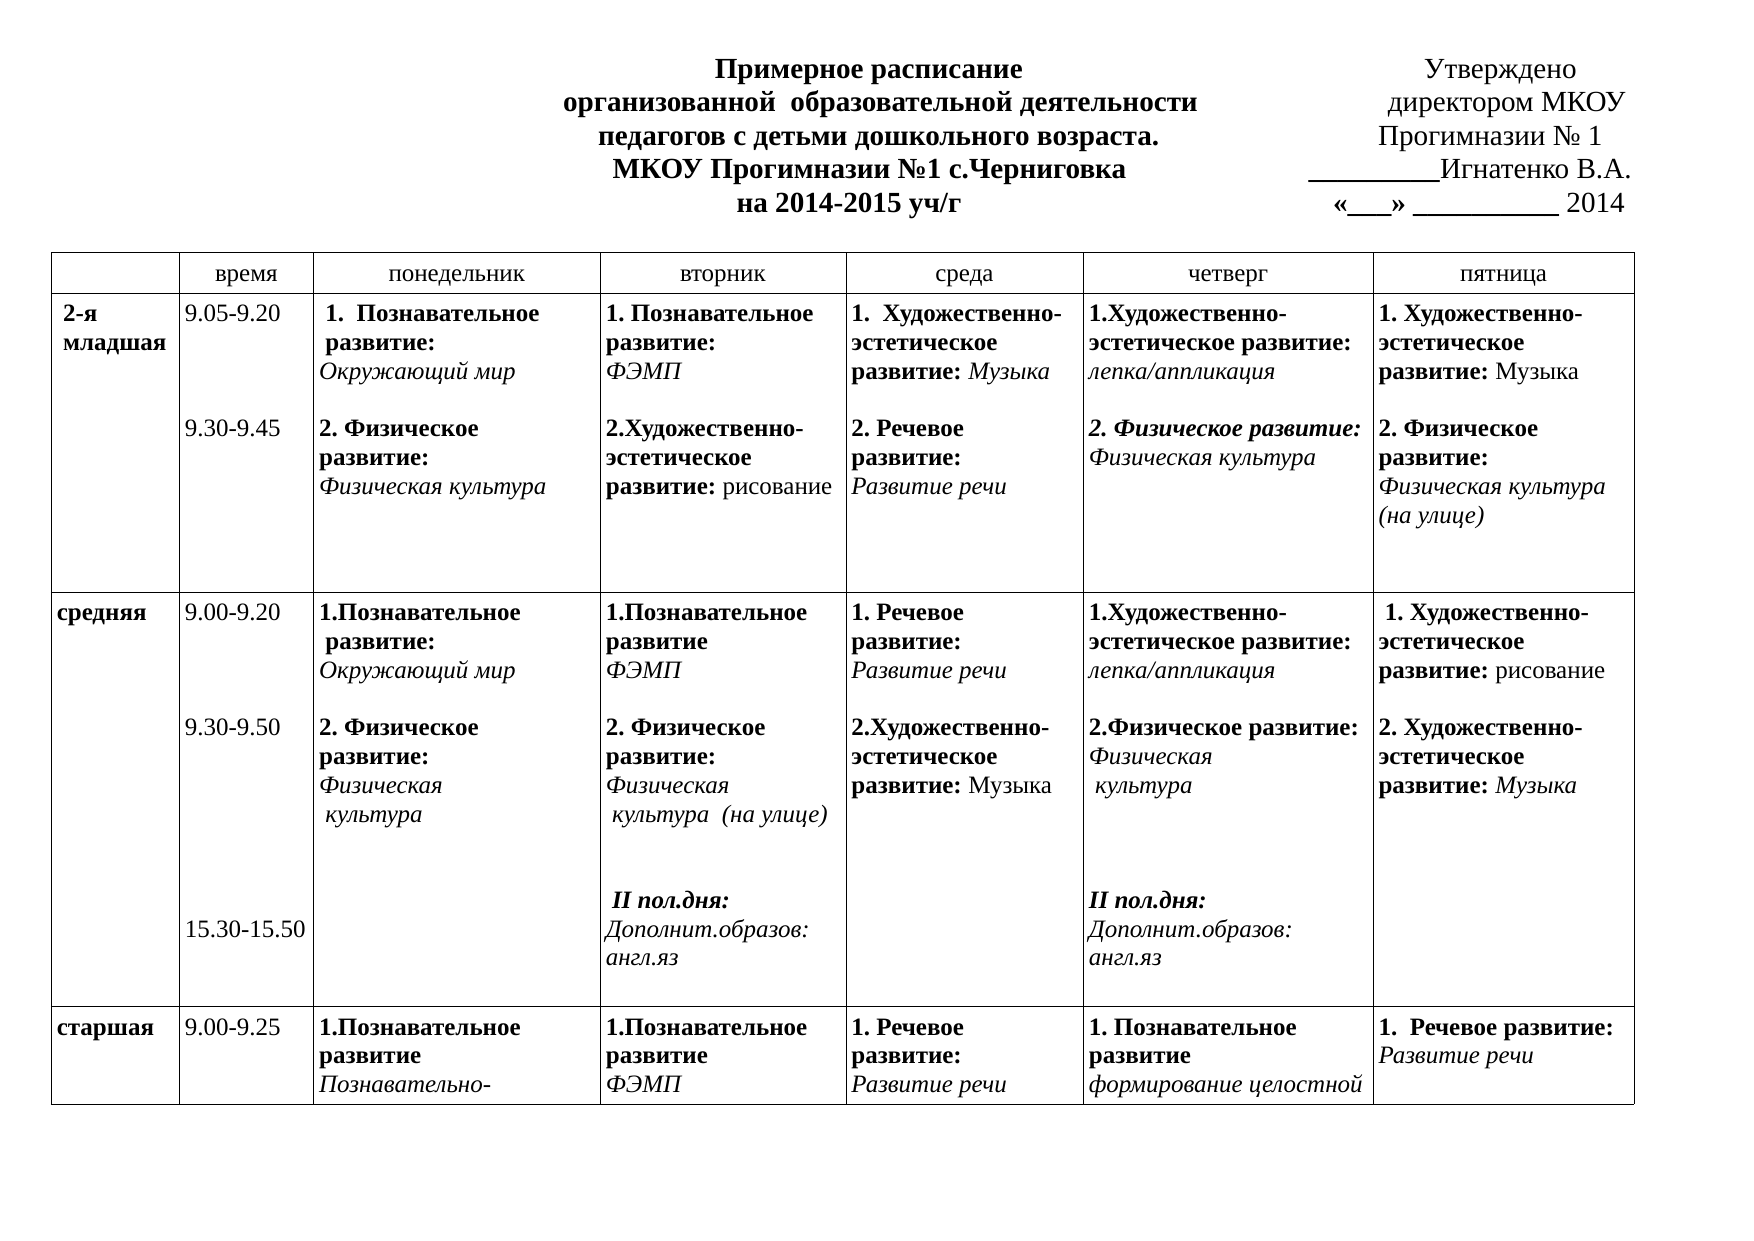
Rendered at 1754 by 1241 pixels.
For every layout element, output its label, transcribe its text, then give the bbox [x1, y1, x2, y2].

table_cell средняя [52, 593, 179, 1006]
text Примерное расписание Утверждено [138, 51, 1636, 84]
text на 2014-2015 уч/г «___» __________ 2014 [138, 185, 1636, 219]
table_cell 1. Художественно-эстетическое развитие: Музыка 2. Физическое развитие: Физическая культура (на улице) [1374, 294, 1634, 592]
table_cell 1.Познавательное развитие ФЭМП [601, 1007, 846, 1103]
table_cell 1. Познавательное развитие: Окружающий мир 2. Физическое развитие: Физическая культура [314, 294, 600, 592]
table_cell старшая [52, 1007, 179, 1103]
table_header [52, 253, 179, 293]
table_cell 1. Художественно-эстетическое развитие: рисование 2. Художественно-эстетическое развитие: Музыка [1374, 593, 1634, 1006]
table_cell 1. Познавательное развитие формирование целостной [1084, 1007, 1373, 1103]
table_header время [180, 253, 313, 293]
table_cell 1. Познавательное развитие: ФЭМП 2.Художественно-эстетическое развитие: рисование [601, 294, 846, 592]
table_cell 9.00-9.25 [180, 1007, 313, 1103]
table_header понедельник [314, 253, 600, 293]
table_cell 1.Познавательное развитие Познавательно- [314, 1007, 600, 1103]
table_cell 1. Речевое развитие: Развитие речи [847, 1007, 1083, 1103]
table_cell 1.Познавательное развитие ФЭМП 2. Физическое развитие: Физическая культура (на улице) II пол.дня: Дополнит.образов: англ.яз [601, 593, 846, 1006]
table_header вторник [601, 253, 846, 293]
table_cell 2-я младшая [52, 294, 179, 592]
table_cell 9.05-9.20 9.30-9.45 [180, 294, 313, 592]
table_header четверг [1084, 253, 1373, 293]
table_cell 1.Художественно-эстетическое развитие: лепка/аппликация 2. Физическое развитие: Физическая культура [1084, 294, 1373, 592]
table_cell 9.00-9.20 9.30-9.50 15.30-15.50 [180, 593, 313, 1006]
table_cell 1. Речевое развитие: Развитие речи [1374, 1007, 1634, 1103]
table_header пятница [1374, 253, 1634, 293]
text педагогов с детьми дошкольного возраста. Прогимназии № 1 [138, 118, 1636, 152]
table_cell 1. Речевое развитие: Развитие речи 2.Художественно-эстетическое развитие: Музыка [847, 593, 1083, 1006]
text МКОУ Прогимназии №1 с.Черниговка _________Игнатенко В.А. [138, 152, 1636, 185]
table_cell 1. Художественно-эстетическое развитие: Музыка 2. Речевое развитие: Развитие речи [847, 294, 1083, 592]
table_header среда [847, 253, 1083, 293]
table_cell 1.Художественно-эстетическое развитие: лепка/аппликация 2.Физическое развитие: Физическая культура II пол.дня: Дополнит.образов: англ.яз [1084, 593, 1373, 1006]
table_cell 1.Познавательное развитие: Окружающий мир 2. Физическое развитие: Физическая культура [314, 593, 600, 1006]
text организованной образовательной деятельности директором МКОУ [118, 84, 1636, 118]
